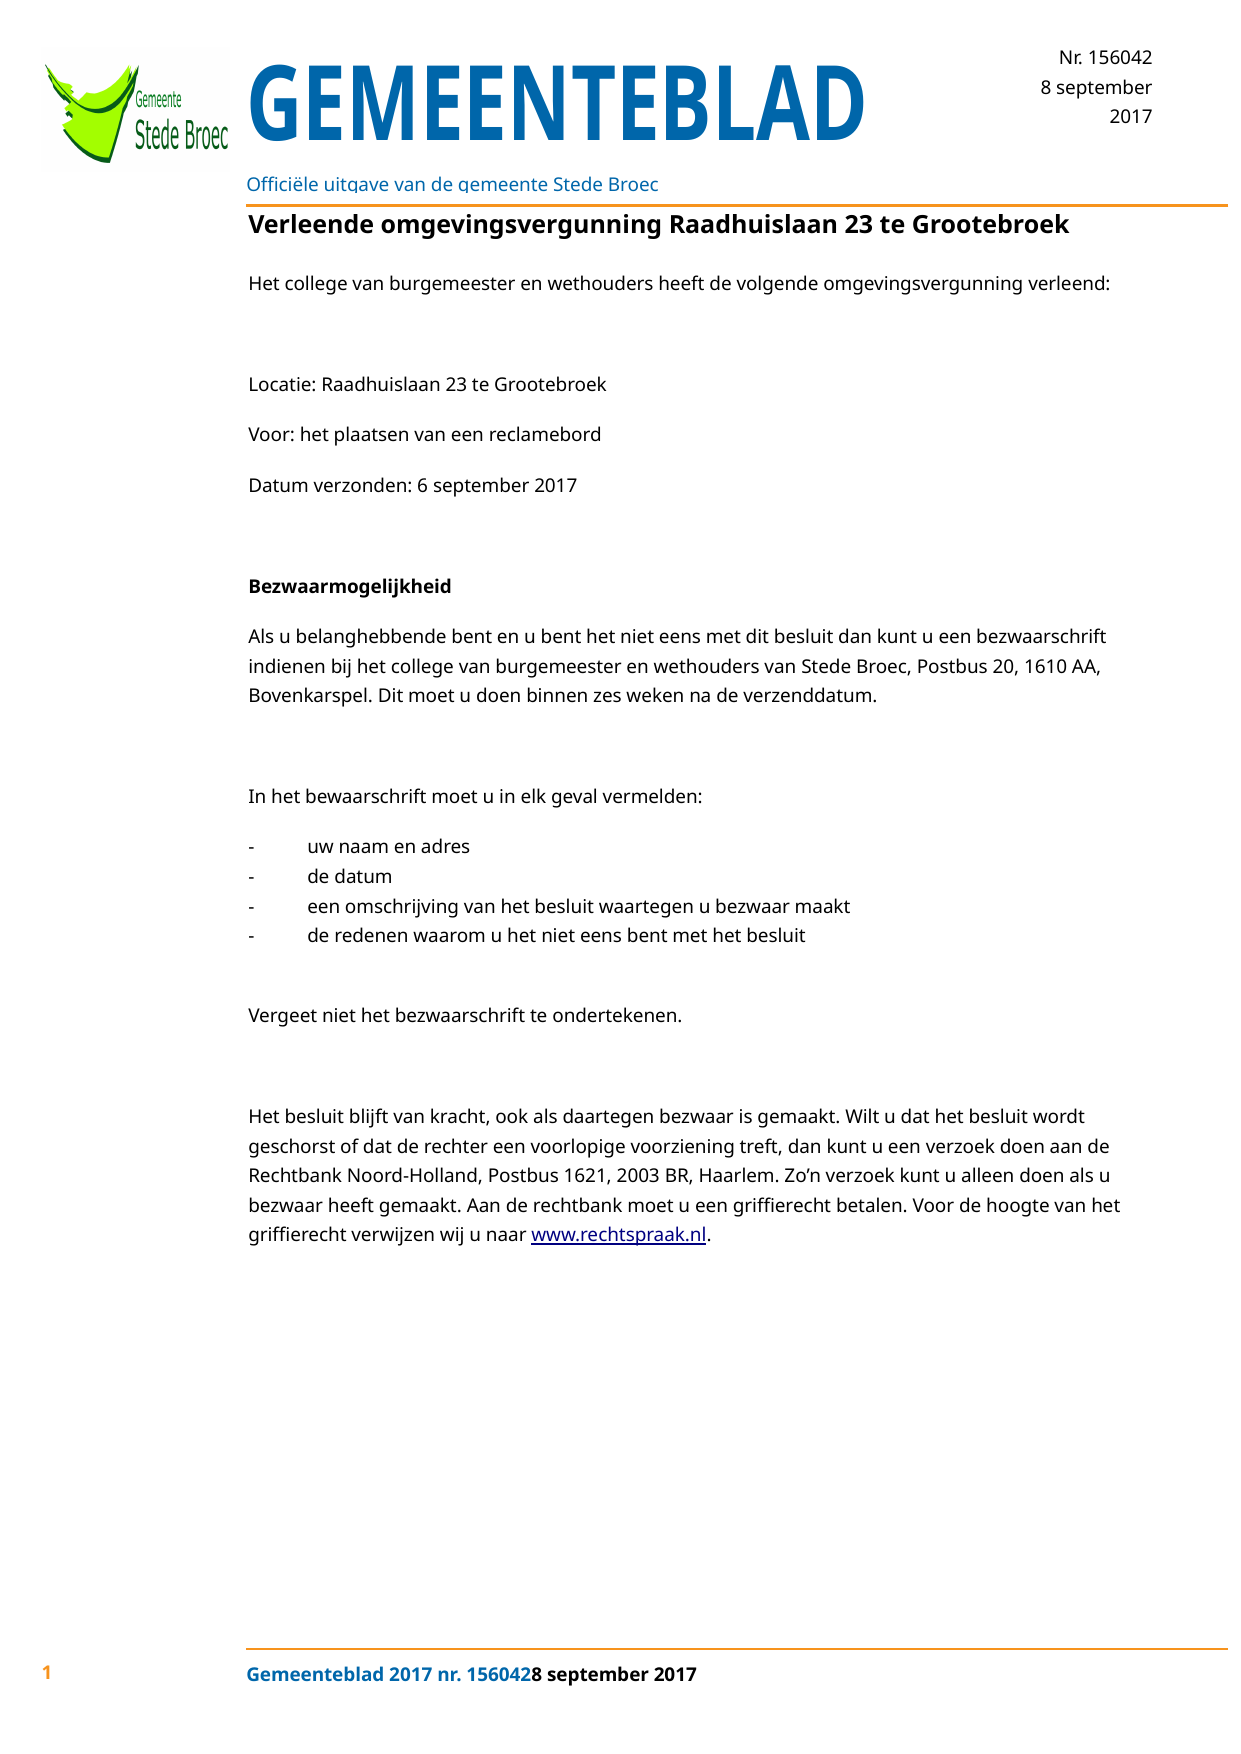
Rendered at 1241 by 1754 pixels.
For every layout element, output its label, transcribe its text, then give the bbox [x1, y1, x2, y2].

text Vergeet niet het bezwaarschrift te ondertekenen. [248, 1002, 1152, 1028]
list een omschrijving van het besluit waartegen u bezwaar maakt [248, 893, 1152, 918]
text Bezwaarmogelijkheid [248, 573, 1152, 598]
list uw naam en adres [248, 834, 1152, 859]
text Het besluit blijft van kracht, ook als daartegen bezwaar is gemaakt. Wilt u dat het besluit wordt geschorst of dat de rechter een voorlopige voorziening treft, dan kunt u een verzoek doen aan de Rechtbank Noord-Holland, Postbus 1621, 2003 BR, Haarlem. Zo’n verzoek kunt u alleen doen als u bezwaar heeft gemaakt. Aan de rechtbank moet u een griffierecht betalen. Voor de hoogte van het griffierecht verwijzen wij u naar www.rechtspraak.nl. [248, 1103, 1152, 1247]
list de redenen waarom u het niet eens bent met het besluit [248, 922, 1152, 948]
text Verleende omgevingsvergunning Raadhuislaan 23 te Grootebroek [248, 207, 1152, 241]
list de datum [248, 863, 1152, 889]
text Als u belanghebbende bent en u bent het niet eens met dit besluit dan kunt u een bezwaarschrift indienen bij het college van burgemeester en wethouders van Stede Broec, Postbus 20, 1610 AA, Bovenkarspel. Dit moet u doen binnen zes weken na de verzenddatum. [248, 623, 1152, 708]
text In het bewaarschrift moet u in elk geval vermelden: [248, 783, 1152, 809]
text Voor: het plaatsen van een reclamebord [248, 422, 1152, 447]
text Datum verzonden: 6 september 2017 [248, 472, 1152, 498]
picture [41, 47, 231, 172]
text Locatie: Raadhuislaan 23 te Grootebroek [248, 371, 1152, 397]
text Het college van burgemeester en wethouders heeft de volgende omgevingsvergunning verleend: [248, 270, 1152, 296]
